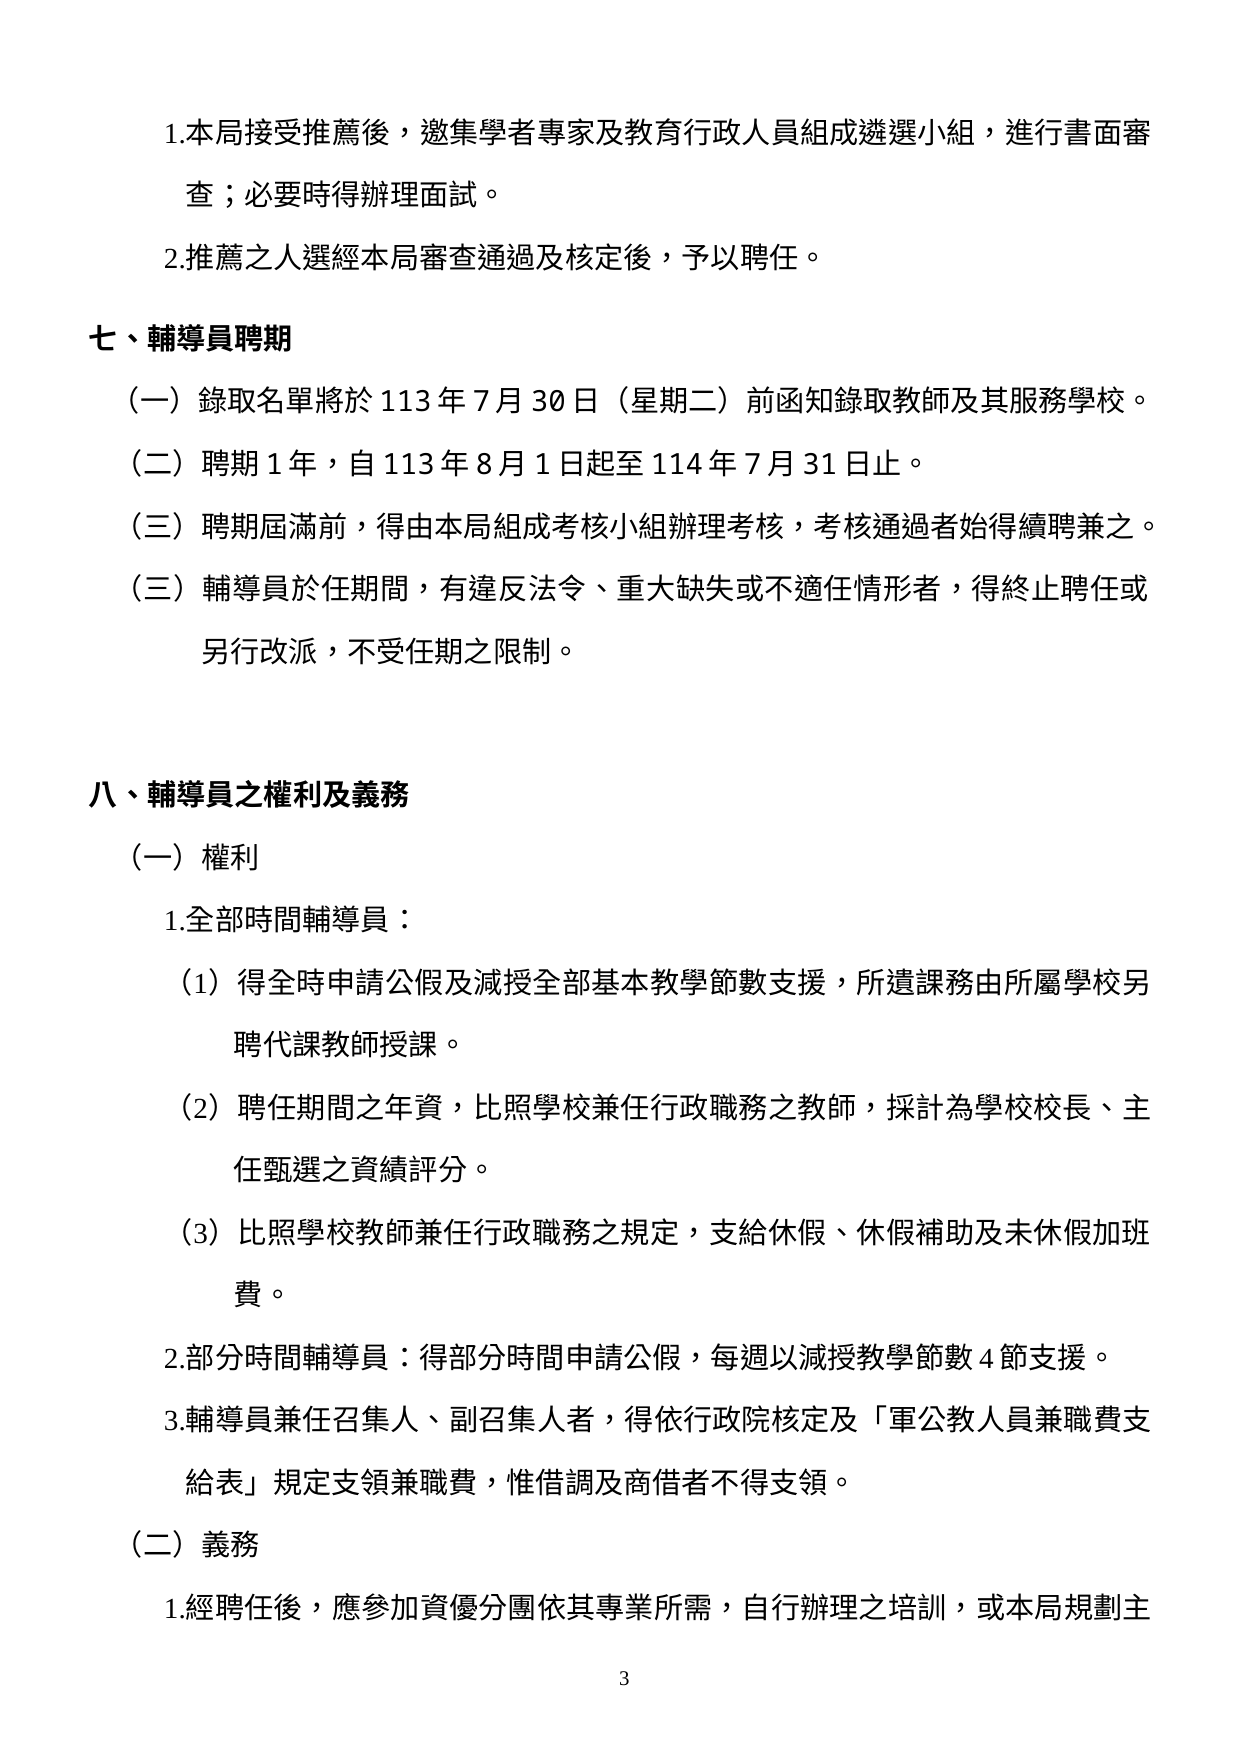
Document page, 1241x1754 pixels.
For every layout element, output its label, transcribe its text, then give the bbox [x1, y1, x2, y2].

text （2）聘任期間之年資，比照學校兼任行政職務之教師，採計為學校校長、主任甄選之資績評分。 [164, 1064, 1152, 1189]
text 1.全部時間輔導員： [164, 876, 1152, 939]
text 八、輔導員之權利及義務 [89, 751, 1152, 814]
text 3.輔導員兼任召集人、副召集人者，得依行政院核定及「軍公教人員兼職費支給表」規定支領兼職費，惟借調及商借者不得支領。 [164, 1376, 1152, 1501]
text （一）錄取名單將於113年7月30日（星期二）前函知錄取教師及其服務學校。 [89, 358, 1152, 420]
text （二）聘期1年，自113年8月1日起至114年7月31日止。 [114, 420, 1152, 483]
text （三）輔導員於任期間，有違反法令、重大缺失或不適任情形者，得終止聘任或另行改派，不受任期之限制。 [114, 545, 1152, 670]
text （二）義務 [114, 1501, 1152, 1564]
text （1）得全時申請公假及減授全部基本教學節數支援，所遺課務由所屬學校另聘代課教師授課。 [164, 939, 1152, 1064]
text （一）權利 [114, 814, 1152, 876]
text 2.部分時間輔導員：得部分時間申請公假，每週以減授教學節數4節支援。 [164, 1314, 1152, 1376]
text （3）比照學校教師兼任行政職務之規定，支給休假、休假補助及未休假加班費。 [164, 1189, 1152, 1314]
text 2.推薦之人選經本局審查通過及核定後，予以聘任。 [164, 214, 1152, 276]
text （三）聘期屆滿前，得由本局組成考核小組辦理考核，考核通過者始得續聘兼之。 [114, 483, 1152, 545]
text 七、輔導員聘期 [89, 295, 1152, 358]
text 1.本局接受推薦後，邀集學者專家及教育行政人員組成遴選小組，進行書面審查；必要時得辦理面試。 [164, 89, 1152, 214]
text 1.經聘任後，應參加資優分團依其專業所需，自行辦理之培訓，或本局規劃主 [164, 1564, 1152, 1626]
